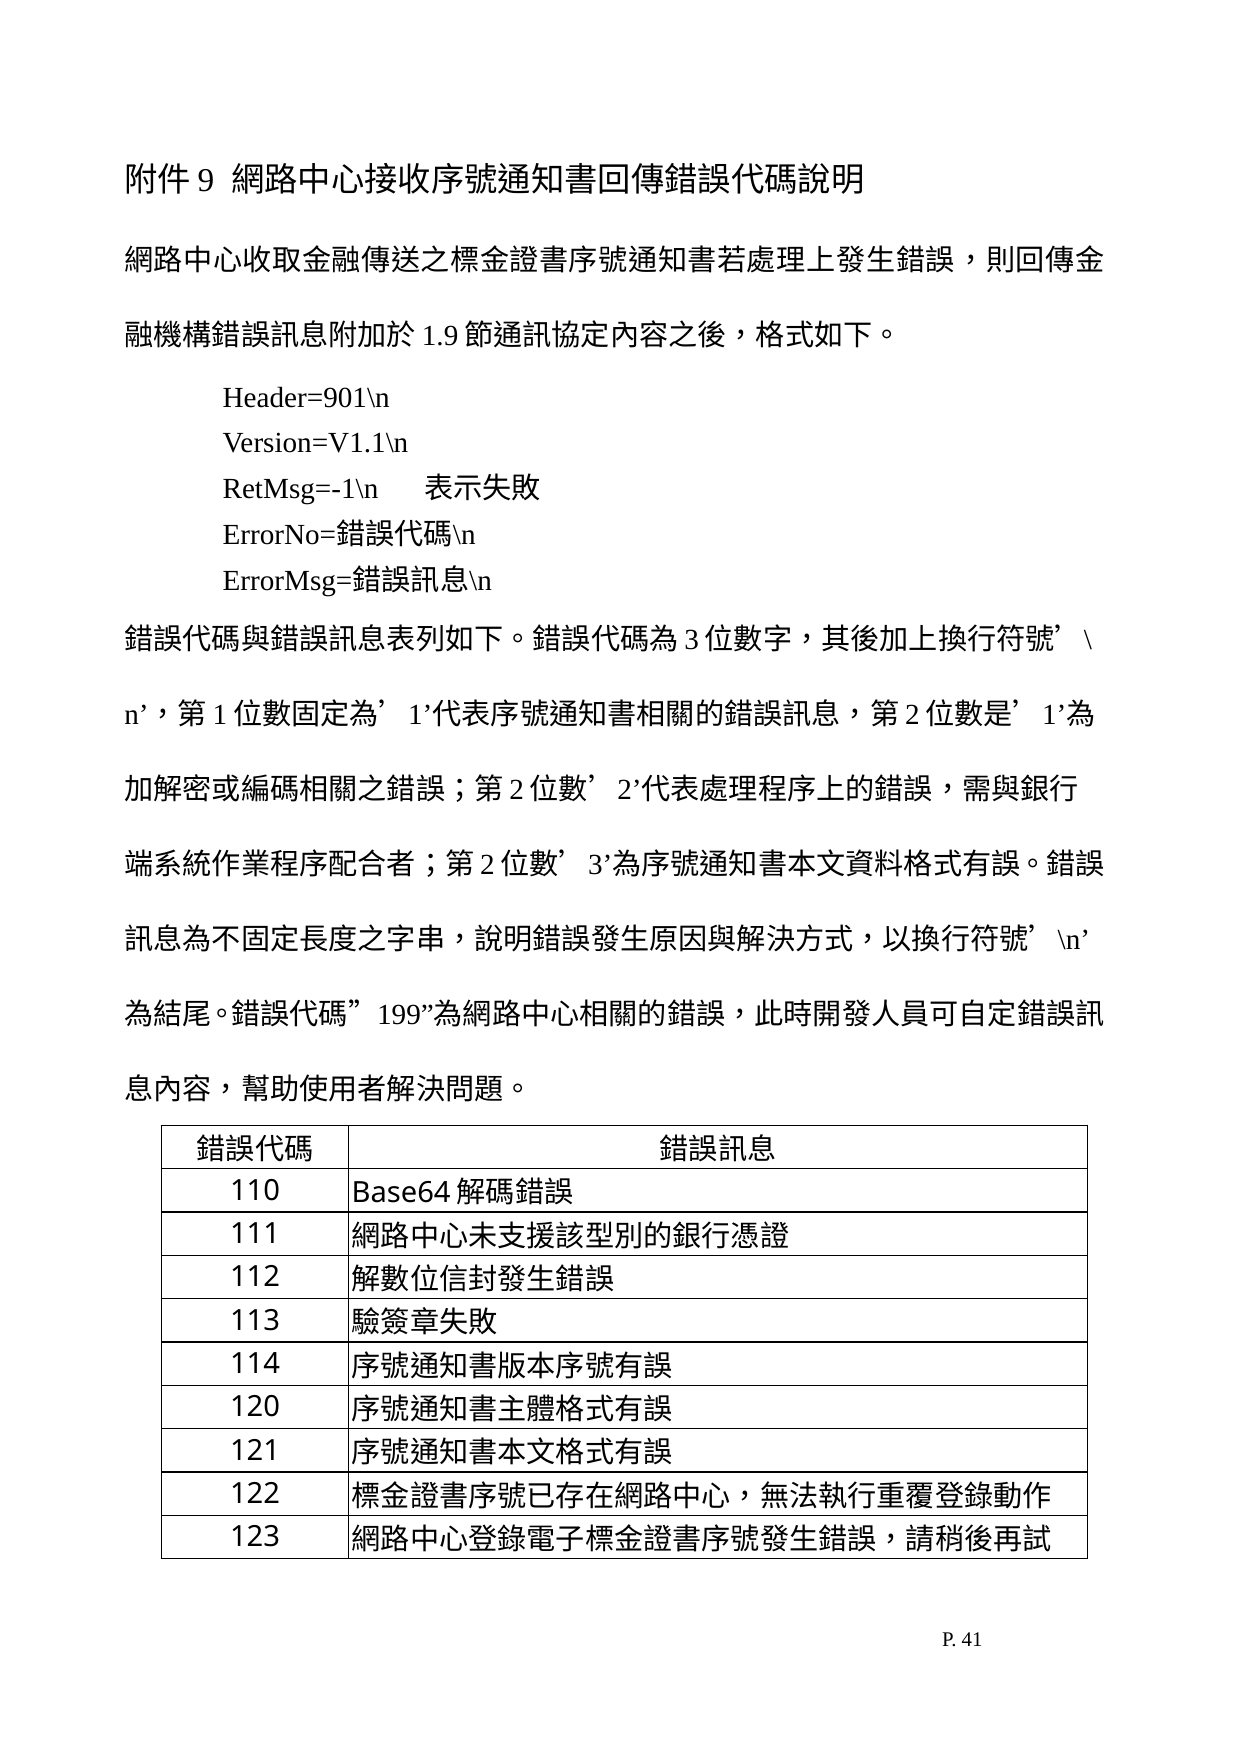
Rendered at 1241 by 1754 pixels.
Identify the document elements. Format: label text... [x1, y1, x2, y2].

text ErrorMsg=錯誤訊息\n [124, 554, 1104, 599]
text 錯誤代碼與錯誤訊息表列如下。錯誤代碼為3位數字，其後加上換行符號’\n’，第1位數固定為’1’代表序號通知書相關的錯誤訊息，第2位數是’1’為加解密或編碼相關之錯誤；第2位數’2’代表處理程序上的錯誤，需與銀行端系統作業程序配合者；第2位數’3’為序號通知書本文資料格式有誤。錯誤訊息為不固定長度之字串，說明錯誤發生原因與解決方式，以換行符號’\n’為結尾。錯誤代碼”199”為網路中心相關的錯誤，此時開發人員可自定錯誤訊息內容，幫助使用者解決問題。 [124, 599, 1104, 1124]
text RetMsg=-1\n 表示失敗 [124, 462, 1104, 508]
text Version=V1.1\n [124, 416, 1104, 462]
table_cell 序號通知書本文格式有誤 [349, 1429, 1087, 1471]
table_cell 驗簽章失敗 [349, 1299, 1087, 1341]
table_cell 網路中心登錄電子標金證書序號發生錯誤，請稍後再試 [349, 1516, 1087, 1558]
table_cell 114 [162, 1343, 348, 1385]
table_cell 123 [162, 1516, 348, 1558]
table_cell 120 [162, 1386, 348, 1428]
table_cell 網路中心未支援該型別的銀行憑證 [349, 1213, 1087, 1255]
table_cell 122 [162, 1473, 348, 1515]
table_cell 110 [162, 1169, 348, 1211]
table_cell Base64解碼錯誤 [349, 1169, 1087, 1211]
table_cell 標金證書序號已存在網路中心，無法執行重覆登錄動作 [349, 1473, 1087, 1515]
text ErrorNo=錯誤代碼\n [124, 508, 1104, 554]
text 網路中心收取金融傳送之標金證書序號通知書若處理上發生錯誤，則回傳金融機構錯誤訊息附加於1.9節通訊協定內容之後，格式如下。 [124, 220, 1104, 370]
table_cell 113 [162, 1299, 348, 1341]
table_cell 121 [162, 1429, 348, 1471]
subtitle 附件9 網路中心接收序號通知書回傳錯誤代碼說明 [124, 139, 1104, 214]
table_header 錯誤訊息 [349, 1126, 1087, 1168]
table_cell 序號通知書主體格式有誤 [349, 1386, 1087, 1428]
text Header=901\n [124, 370, 1104, 416]
table_cell 112 [162, 1256, 348, 1298]
table_cell 解數位信封發生錯誤 [349, 1256, 1087, 1298]
table_cell 序號通知書版本序號有誤 [349, 1343, 1087, 1385]
table_cell 111 [162, 1213, 348, 1255]
table_header 錯誤代碼 [162, 1126, 348, 1168]
